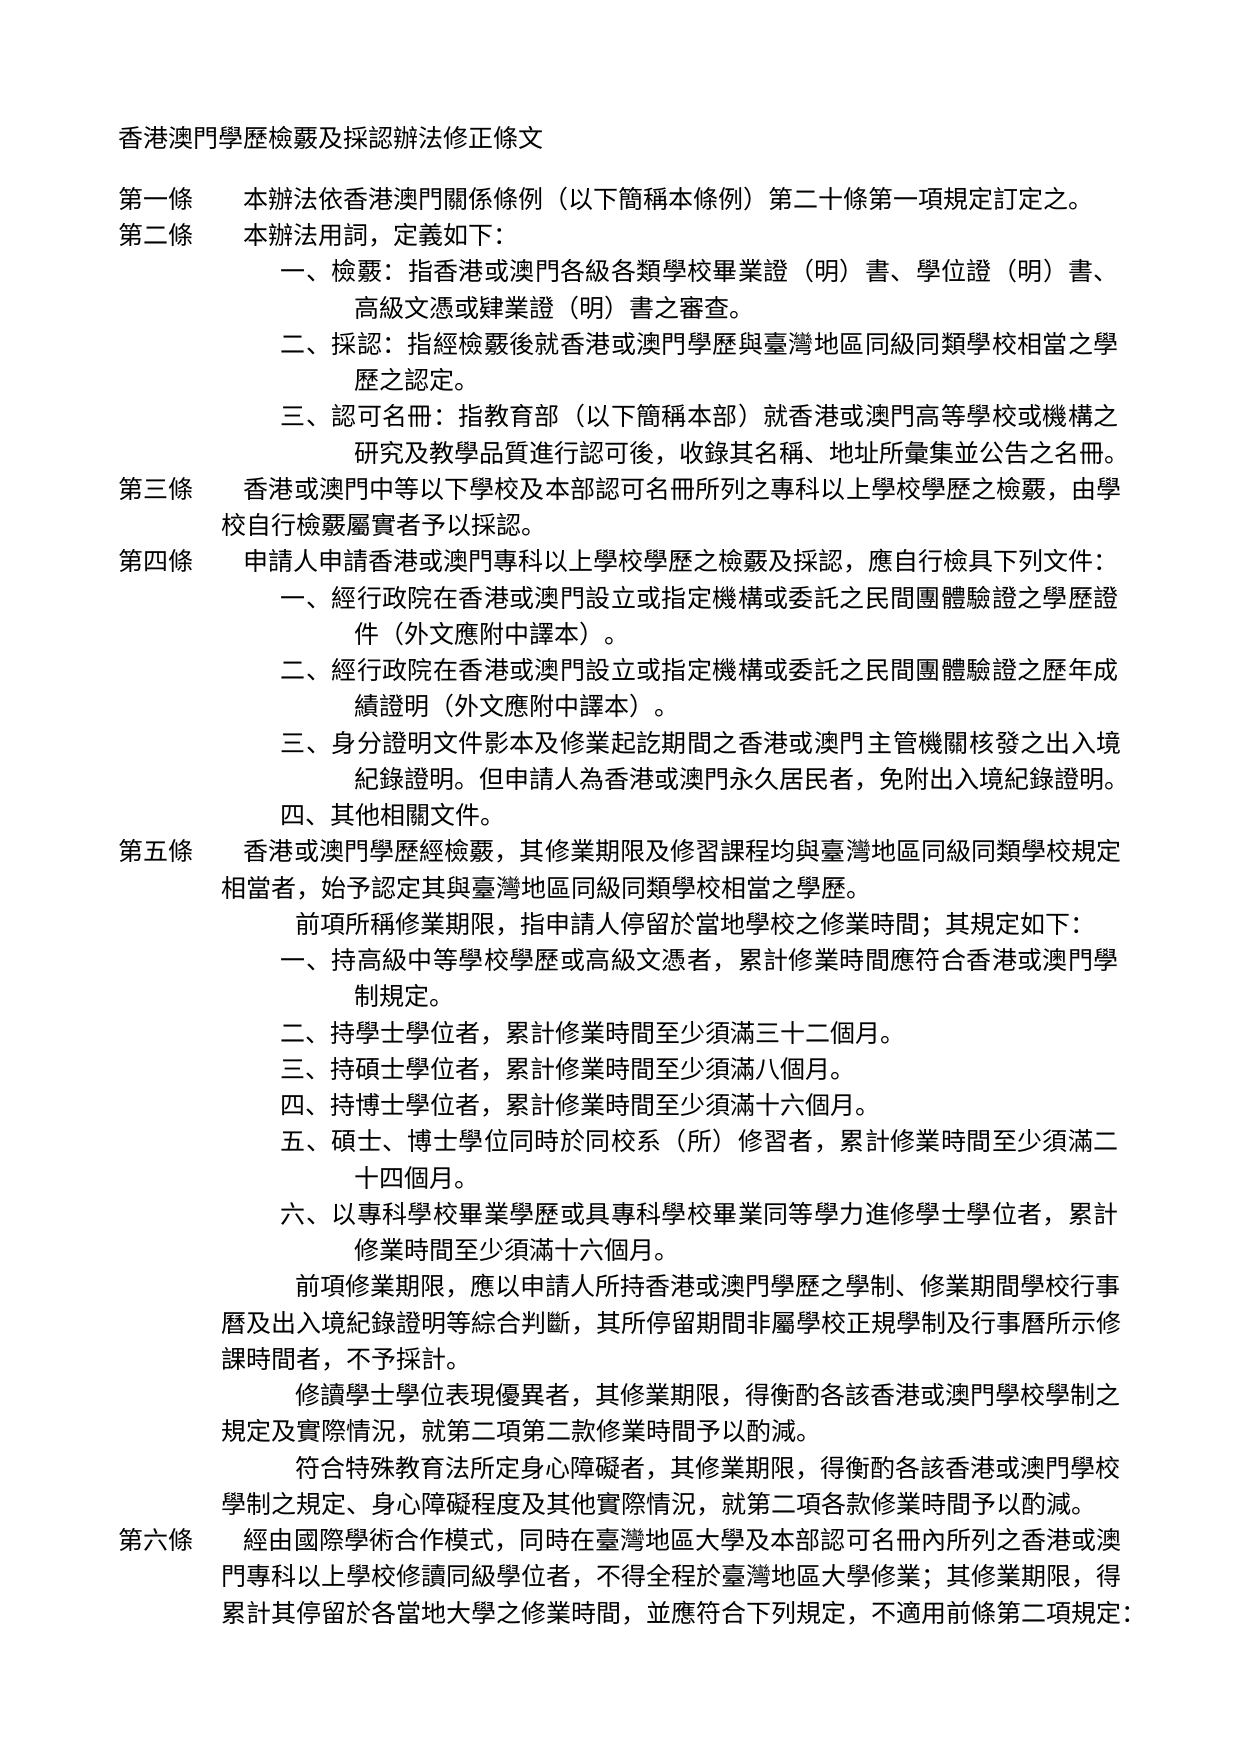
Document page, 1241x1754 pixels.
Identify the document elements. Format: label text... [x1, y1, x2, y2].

text 前項修業期限，應以申請人所持香港或澳門學歷之學制、修業期間學校行事曆及出入境紀錄證明等綜合判斷，其所停留期間非屬學校正規學制及行事曆所示修課時間者，不予採計。 [221, 1267, 1122, 1376]
text 四、持博士學位者，累計修業時間至少須滿十六個月。 [281, 1086, 1122, 1122]
text 香港澳門學歷檢覈及採認辦法修正條文 [118, 118, 1122, 154]
text 二、經行政院在香港或澳門設立或指定機構或委託之民間團體驗證之歷年成績證明（外文應附中譯本）。 [281, 651, 1122, 723]
text 一、經行政院在香港或澳門設立或指定機構或委託之民間團體驗證之學歷證件（外文應附中譯本）。 [281, 578, 1122, 651]
text 修讀學士學位表現優異者，其修業期限，得衡酌各該香港或澳門學校學制之規定及實際情況，就第二項第二款修業時間予以酌減。 [221, 1376, 1122, 1448]
text 第三條 香港或澳門中等以下學校及本部認可名冊所列之專科以上學校學歷之檢覈，由學校自行檢覈屬實者予以採認。 [118, 469, 1122, 542]
text 一、持高級中等學校學歷或高級文憑者，累計修業時間應符合香港或澳門學制規定。 [281, 941, 1122, 1013]
text 二、持學士學位者，累計修業時間至少須滿三十二個月。 [281, 1013, 1122, 1049]
text 前項所稱修業期限，指申請人停留於當地學校之修業時間；其規定如下： [221, 904, 1122, 941]
text 第六條 經由國際學術合作模式，同時在臺灣地區大學及本部認可名冊內所列之香港或澳門專科以上學校修讀同級學位者，不得全程於臺灣地區大學修業；其修業期限，得累計其停留於各當地大學之修業時間，並應符合下列規定，不適用前條第二項規定： [118, 1521, 1122, 1629]
text 符合特殊教育法所定身心障礙者，其修業期限，得衡酌各該香港或澳門學校學制之規定、身心障礙程度及其他實際情況，就第二項各款修業時間予以酌減。 [221, 1448, 1122, 1521]
text 四、其他相關文件。 [281, 796, 1122, 832]
text 一、檢覈：指香港或澳門各級各類學校畢業證（明）書、學位證（明）書、高級文憑或肄業證（明）書之審查。 [281, 252, 1122, 324]
text 三、持碩士學位者，累計修業時間至少須滿八個月。 [281, 1049, 1122, 1086]
text 五、碩士、博士學位同時於同校系（所）修習者，累計修業時間至少須滿二十四個月。 [281, 1122, 1122, 1194]
text 三、認可名冊：指教育部（以下簡稱本部）就香港或澳門高等學校或機構之研究及教學品質進行認可後，收錄其名稱、地址所彙集並公告之名冊。 [281, 397, 1122, 469]
text 第五條 香港或澳門學歷經檢覈，其修業期限及修習課程均與臺灣地區同級同類學校規定相當者，始予認定其與臺灣地區同級同類學校相當之學歷。 [118, 832, 1122, 904]
text 第二條 本辦法用詞，定義如下： [118, 216, 1122, 252]
text 三、身分證明文件影本及修業起訖期間之香港或澳門主管機關核發之出入境紀錄證明。但申請人為香港或澳門永久居民者，免附出入境紀錄證明。 [281, 723, 1122, 796]
text 第一條 本辦法依香港澳門關係條例（以下簡稱本條例）第二十條第一項規定訂定之。 [118, 179, 1122, 216]
text 二、採認：指經檢覈後就香港或澳門學歷與臺灣地區同級同類學校相當之學歷之認定。 [281, 324, 1122, 397]
text 第四條 申請人申請香港或澳門專科以上學校學歷之檢覈及採認，應自行檢具下列文件： [118, 542, 1122, 578]
text 六、以專科學校畢業學歷或具專科學校畢業同等學力進修學士學位者，累計修業時間至少須滿十六個月。 [281, 1194, 1122, 1267]
